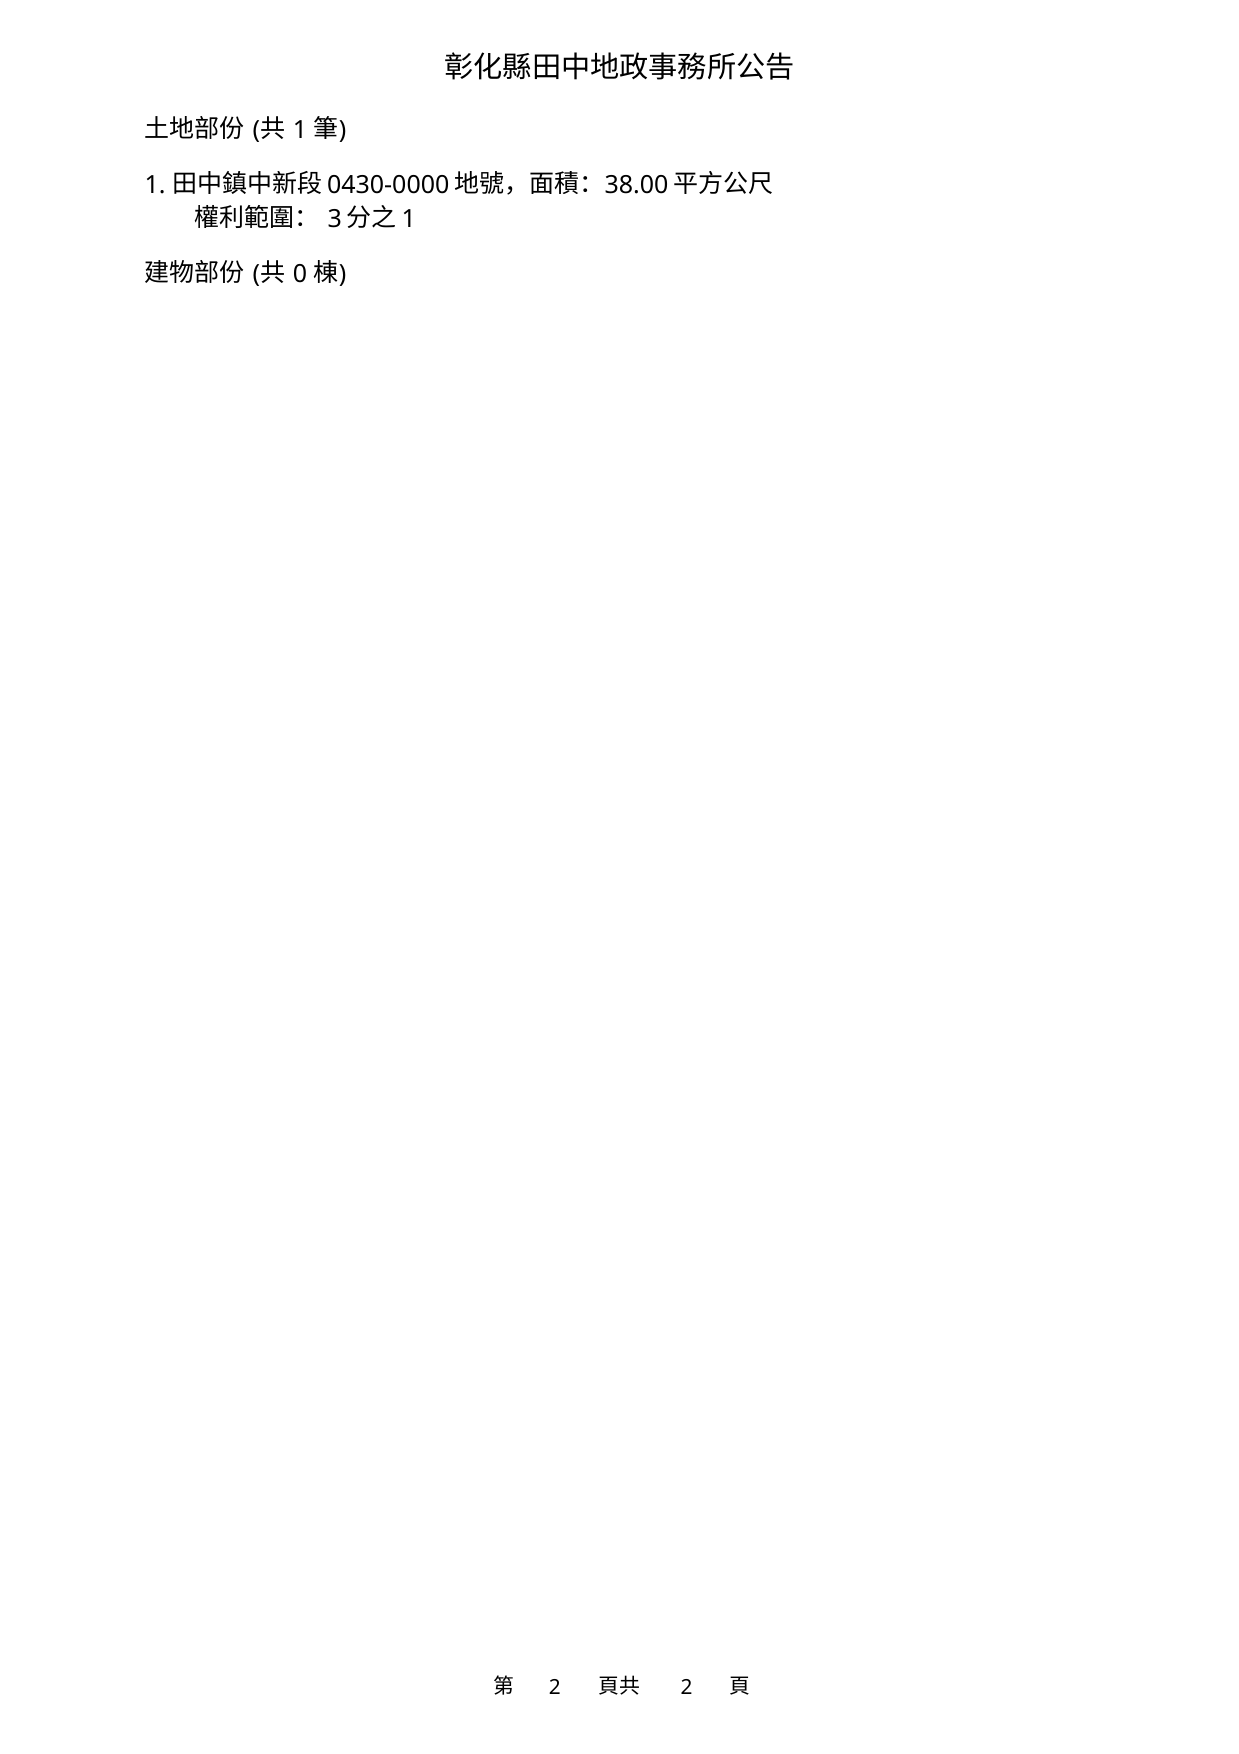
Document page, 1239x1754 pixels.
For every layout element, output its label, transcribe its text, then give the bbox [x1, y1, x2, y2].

table_header [760, 0, 1177, 41]
table_header [483, 0, 523, 41]
table_header [653, 0, 719, 41]
table_cell [1177, 310, 1239, 1666]
table_cell 2 [524, 1666, 585, 1707]
table_cell [1177, 166, 1239, 238]
table_cell [0, 41, 62, 94]
table_cell [0, 239, 62, 310]
table_cell [0, 95, 62, 166]
table_header [0, 0, 62, 41]
table_cell [483, 310, 523, 1666]
table_cell 第 [483, 1666, 523, 1707]
table_cell [1177, 41, 1239, 94]
table_header [1177, 0, 1239, 41]
table_cell 頁共 [585, 1666, 653, 1707]
table_cell [62, 310, 483, 1666]
table_cell [0, 166, 62, 238]
table_cell [760, 310, 1177, 1666]
table_cell 1. 田中鎮中新段0430-0000地號，面積：38.00平方公尺 權利範圍： 3分之1 [62, 166, 1177, 238]
table_cell [0, 1666, 62, 1707]
table_cell 建物部份 (共 0 棟) [62, 239, 1177, 310]
table_header [585, 0, 653, 41]
table_cell [1177, 1666, 1239, 1707]
table_cell 頁 [720, 1666, 760, 1707]
table_header [720, 0, 760, 41]
table_cell [62, 1666, 483, 1707]
table_header [524, 0, 585, 41]
table_cell [760, 1666, 1177, 1707]
table_cell [0, 310, 62, 1666]
table_cell [524, 310, 585, 1666]
table_cell [1177, 95, 1239, 166]
table_cell [653, 310, 719, 1666]
table_cell 土地部份 (共 1 筆) [62, 95, 1177, 166]
table_cell [720, 310, 760, 1666]
table_cell [1177, 239, 1239, 310]
table_cell [585, 310, 653, 1666]
table_cell 2 [653, 1666, 719, 1707]
table_cell 彰化縣田中地政事務所公告 [62, 41, 1177, 94]
table_header [62, 0, 483, 41]
